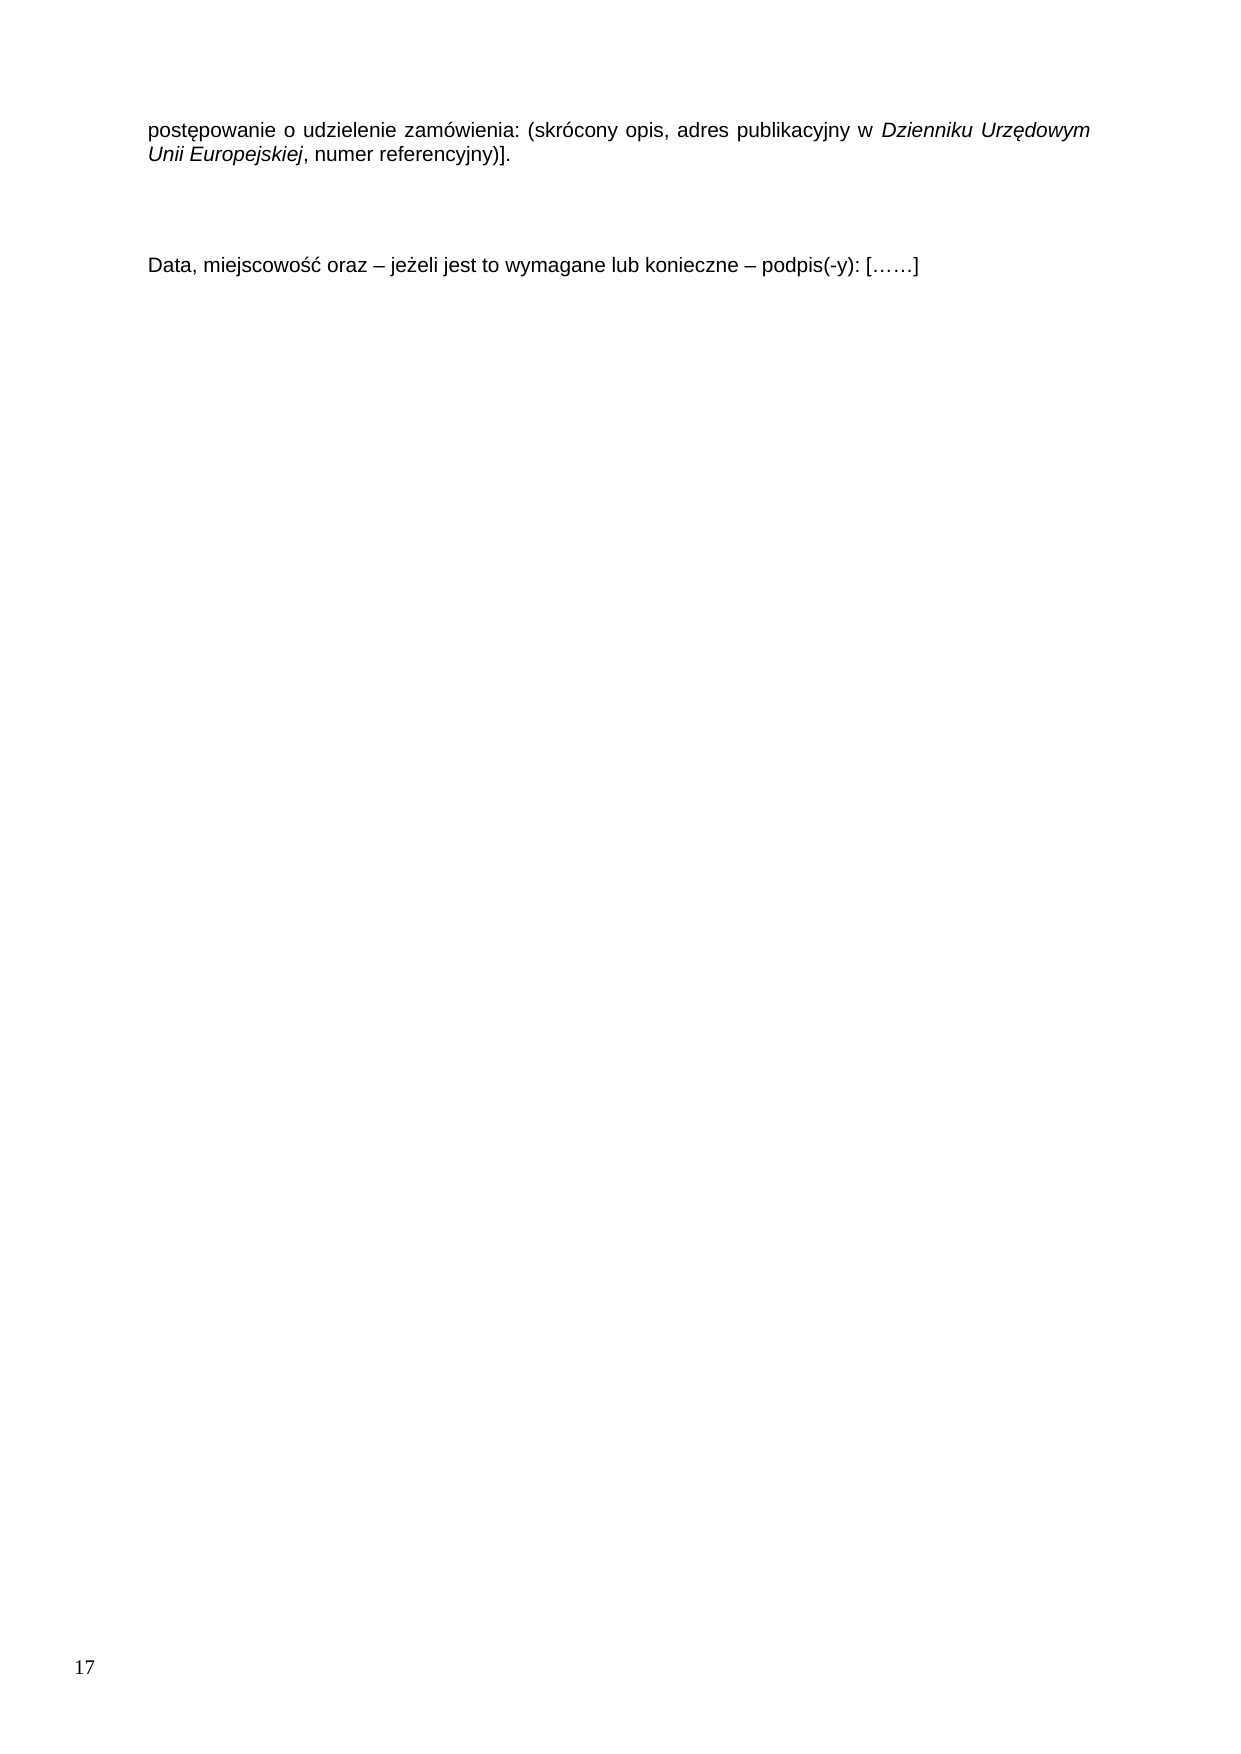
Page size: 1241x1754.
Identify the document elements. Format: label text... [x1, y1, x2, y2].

text Data, miejscowość oraz – jeżeli jest to wymagane lub konieczne – podpis(-y): [……] [148, 252, 1092, 276]
text postępowanie o udzielenie zamówienia: (skrócony opis, adres publikacyjny w Dzienniku Urzędowym Unii Europejskiej, numer referencyjny)]. [148, 118, 1092, 166]
